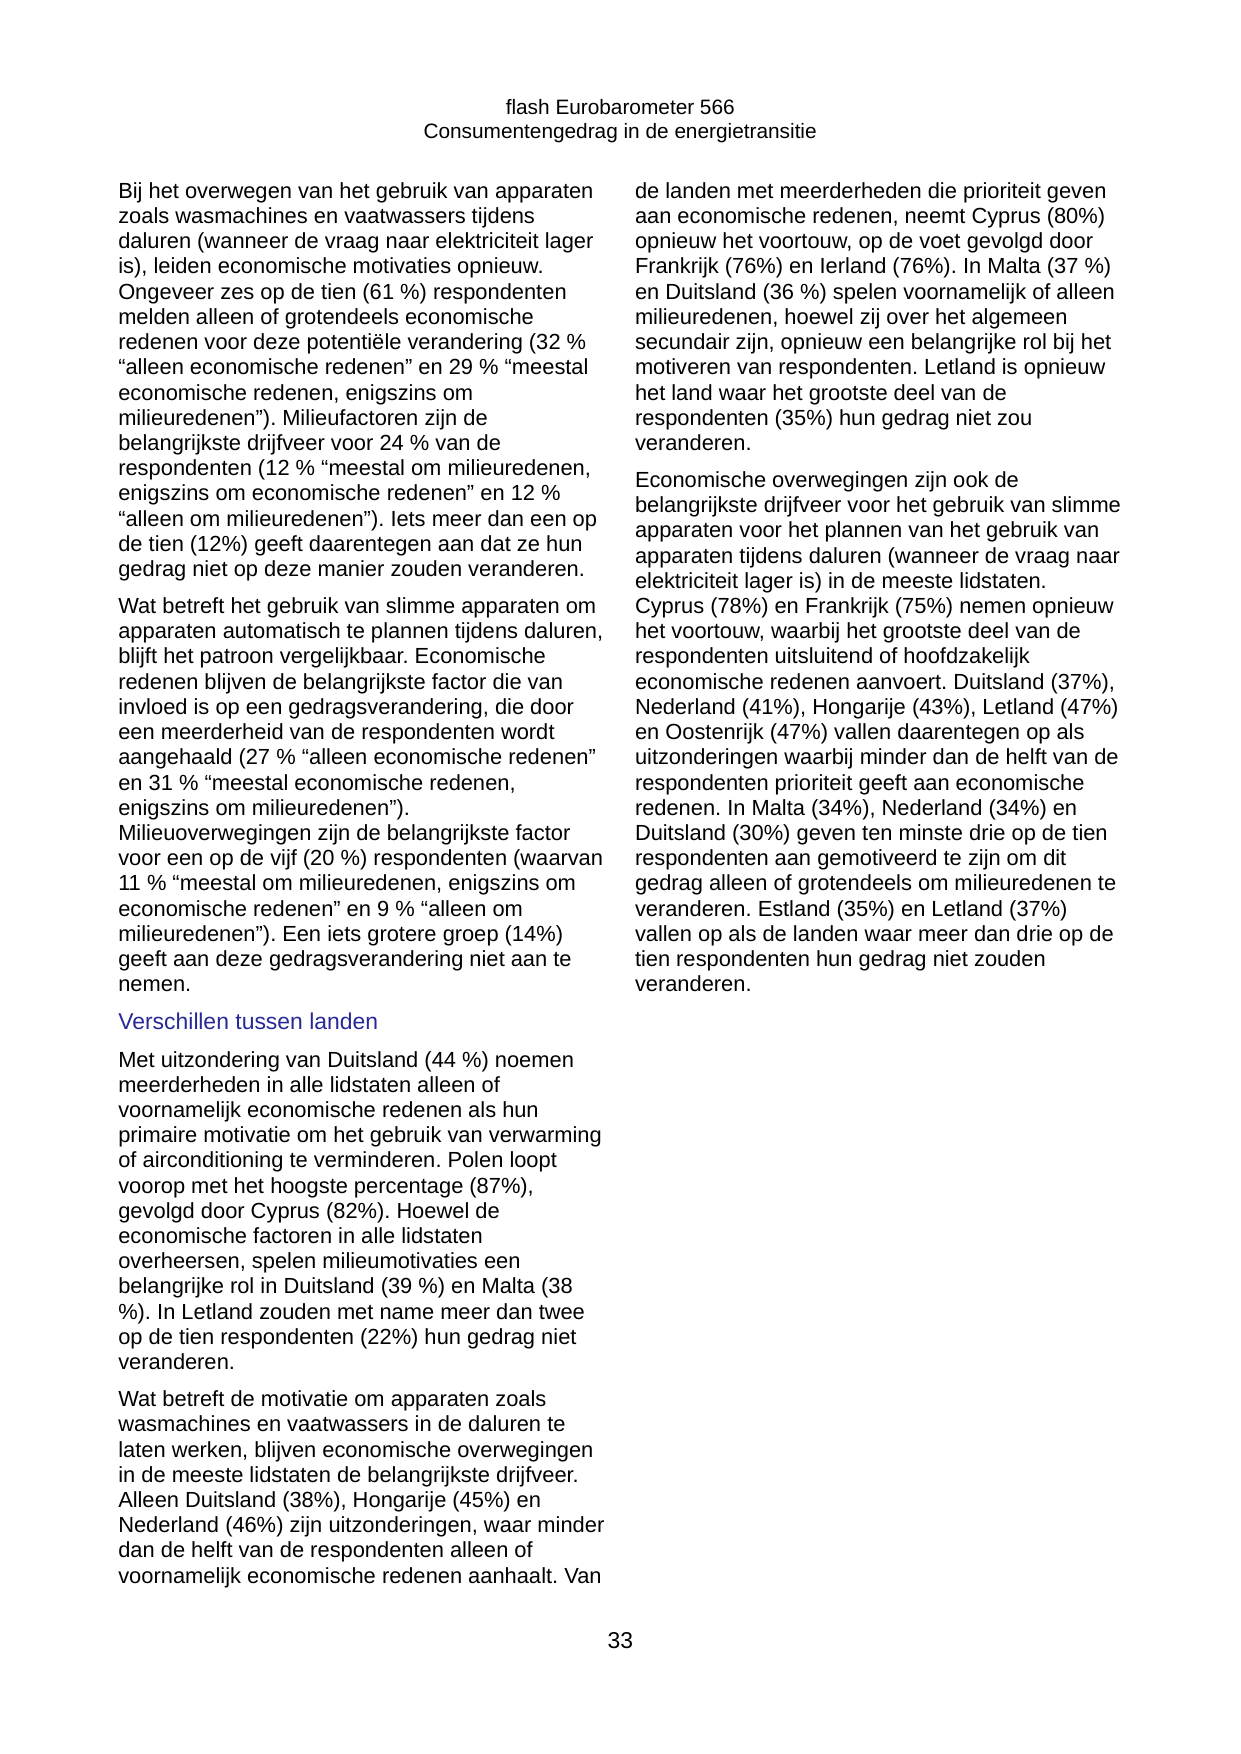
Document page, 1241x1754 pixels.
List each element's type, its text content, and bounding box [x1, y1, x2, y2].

text de landen met meerderheden die prioriteit geven aan economische redenen, neemt Cyprus (80%) opnieuw het voortouw, op de voet gevolgd door Frankrijk (76%) en Ierland (76%). In Malta (37 %) en Duitsland (36 %) spelen voornamelijk of alleen milieuredenen, hoewel zij over het algemeen secundair zijn, opnieuw een belangrijke rol bij het motiveren van respondenten. Letland is opnieuw het land waar het grootste deel van de respondenten (35%) hun gedrag niet zou veranderen. [635, 178, 1122, 455]
text Wat betreft het gebruik van slimme apparaten om apparaten automatisch te plannen tijdens daluren, blijft het patroon vergelijkbaar. Economische redenen blijven de belangrijkste factor die van invloed is op een gedragsverandering, die door een meerderheid van de respondenten wordt aangehaald (27 % “alleen economische redenen” en 31 % “meestal economische redenen, enigszins om milieuredenen”). Milieuoverwegingen zijn de belangrijkste factor voor een op de vijf (20 %) respondenten (waarvan 11 % “meestal om milieuredenen, enigszins om economische redenen” en 9 % “alleen om milieuredenen”). Een iets grotere groep (14%) geeft aan deze gedragsverandering niet aan te nemen. [118, 593, 605, 996]
text Wat betreft de motivatie om apparaten zoals wasmachines en vaatwassers in de daluren te laten werken, blijven economische overwegingen in de meeste lidstaten de belangrijkste drijfveer. Alleen Duitsland (38%), Hongarije (45%) en Nederland (46%) zijn uitzonderingen, waar minder dan de helft van de respondenten alleen of voornamelijk economische redenen aanhaalt. Van [118, 1386, 605, 1588]
text Verschillen tussen landen [118, 1008, 605, 1034]
text Met uitzondering van Duitsland (44 %) noemen meerderheden in alle lidstaten alleen of voornamelijk economische redenen als hun primaire motivatie om het gebruik van verwarming of airconditioning te verminderen. Polen loopt voorop met het hoogste percentage (87%), gevolgd door Cyprus (82%). Hoewel de economische factoren in alle lidstaten overheersen, spelen milieumotivaties een belangrijke rol in Duitsland (39 %) en Malta (38 %). In Letland zouden met name meer dan twee op de tien respondenten (22%) hun gedrag niet veranderen. [118, 1046, 605, 1374]
text Economische overwegingen zijn ook de belangrijkste drijfveer voor het gebruik van slimme apparaten voor het plannen van het gebruik van apparaten tijdens daluren (wanneer de vraag naar elektriciteit lager is) in de meeste lidstaten. Cyprus (78%) en Frankrijk (75%) nemen opnieuw het voortouw, waarbij het grootste deel van de respondenten uitsluitend of hoofdzakelijk economische redenen aanvoert. Duitsland (37%), Nederland (41%), Hongarije (43%), Letland (47%) en Oostenrijk (47%) vallen daarentegen op als uitzonderingen waarbij minder dan de helft van de respondenten prioriteit geeft aan economische redenen. In Malta (34%), Nederland (34%) en Duitsland (30%) geven ten minste drie op de tien respondenten aan gemotiveerd te zijn om dit gedrag alleen of grotendeels om milieuredenen te veranderen. Estland (35%) en Letland (37%) vallen op als de landen waar meer dan drie op de tien respondenten hun gedrag niet zouden veranderen. [635, 467, 1122, 996]
text Bij het overwegen van het gebruik van apparaten zoals wasmachines en vaatwassers tijdens daluren (wanneer de vraag naar elektriciteit lager is), leiden economische motivaties opnieuw. Ongeveer zes op de tien (61 %) respondenten melden alleen of grotendeels economische redenen voor deze potentiële verandering (32 % “alleen economische redenen” en 29 % “meestal economische redenen, enigszins om milieuredenen”). Milieufactoren zijn de belangrijkste drijfveer voor 24 % van de respondenten (12 % “meestal om milieuredenen, enigszins om economische redenen” en 12 % “alleen om milieuredenen”). Iets meer dan een op de tien (12%) geeft daarentegen aan dat ze hun gedrag niet op deze manier zouden veranderen. [118, 178, 605, 581]
